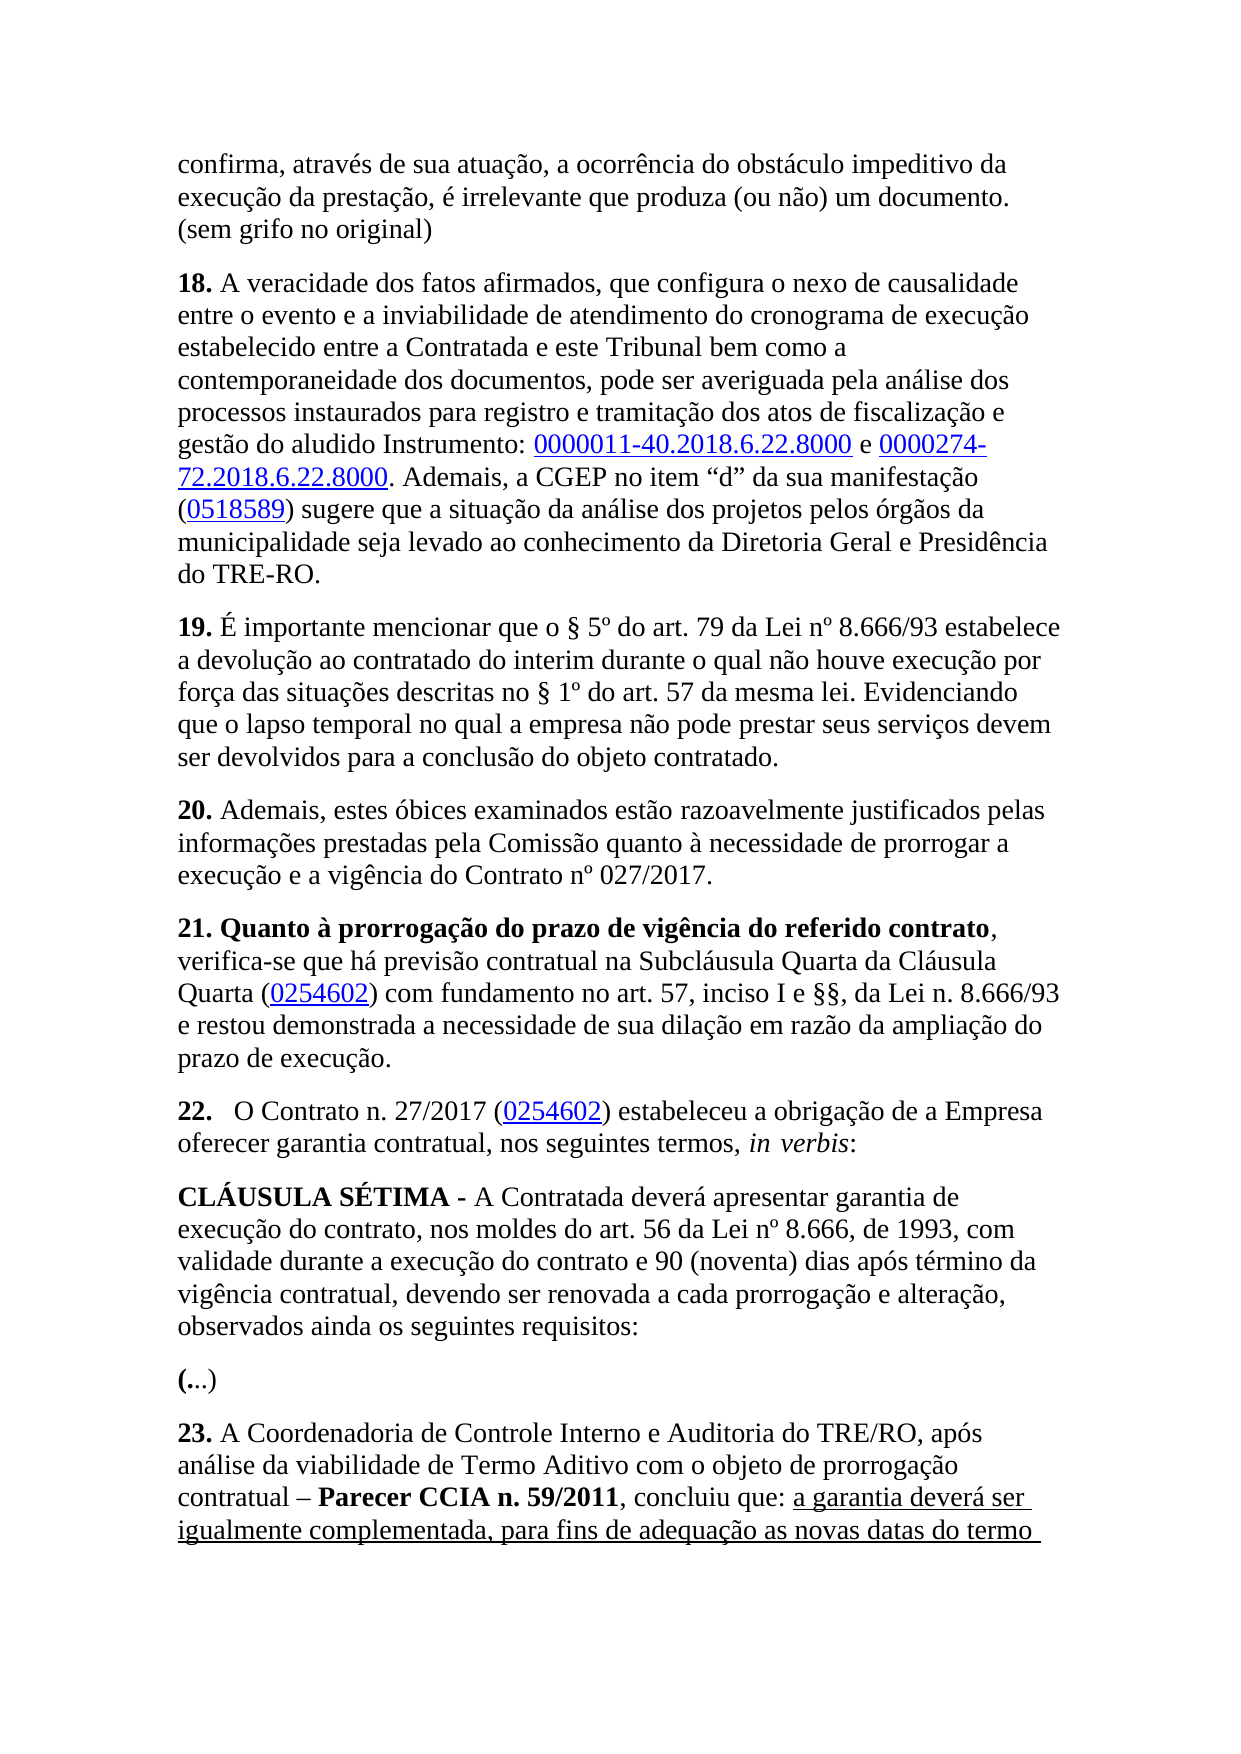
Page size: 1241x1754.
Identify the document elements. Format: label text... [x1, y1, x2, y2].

text 19. É importante mencionar que o § 5º do art. 79 da Lei nº 8.666/93 estabelece a devolução ao contratado do interim durante o qual não houve execução por força das situações descritas no § 1º do art. 57 da mesma lei. Evidenciando que o lapso temporal no qual a empresa não pode prestar seus serviços devem ser devolvidos para a conclusão do objeto contratado. [177, 610, 1063, 772]
text 21. Quanto à prorrogação do prazo de vigência do referido contrato, verifica-se que há previsão contratual na Subcláusula Quarta da Cláusula Quarta (0254602) com fundamento no art. 57, inciso I e §§, da Lei n. 8.666/93 e restou demonstrada a necessidade de sua dilação em razão da ampliação do prazo de execução. [177, 911, 1063, 1073]
text 23. A Coordenadoria de Controle Interno e Auditoria do TRE/RO, após análise da viabilidade de Termo Aditivo com o objeto de prorrogação contratual – Parecer CCIA n. 59/2011, concluiu que: a garantia deverá ser igualmente complementada, para fins de adequação as novas datas do termo [177, 1416, 1063, 1545]
text (...) [177, 1362, 1063, 1395]
text 20. Ademais, estes óbices examinados estão razoavelmente justificados pelas informações prestadas pela Comissão quanto à necessidade de prorrogar a execução e a vigência do Contrato nº 027/2017. [177, 793, 1063, 890]
text CLÁUSULA SÉTIMA - A Contratada deverá apresentar garantia de execução do contrato, nos moldes do art. 56 da Lei nº 8.666, de 1993, com validade durante a execução do contrato e 90 (noventa) dias após término da vigência contratual, devendo ser renovada a cada prorrogação e alteração, observados ainda os seguintes requisitos: [177, 1180, 1063, 1342]
text confirma, através de sua atuação, a ocorrência do obstáculo impeditivo da execução da prestação, é irrelevante que produza (ou não) um documento. (sem grifo no original) [177, 148, 1063, 245]
text 18. A veracidade dos fatos afirmados, que configura o nexo de causalidade entre o evento e a inviabilidade de atendimento do cronograma de execução estabelecido entre a Contratada e este Tribunal bem como a contemporaneidade dos documentos, pode ser averiguada pela análise dos processos instaurados para registro e tramitação dos atos de fiscalização e gestão do aludido Instrumento: 0000011-40.2018.6.22.8000 e 0000274-72.2018.6.22.8000. Ademais, a CGEP no item “d” da sua manifestação (0518589) sugere que a situação da análise dos projetos pelos órgãos da municipalidade seja levado ao conhecimento da Diretoria Geral e Presidência do TRE-RO. [177, 266, 1063, 589]
text 22. O Contrato n. 27/2017 (0254602) estabeleceu a obrigação de a Empresa oferecer garantia contratual, nos seguintes termos, in verbis: [177, 1094, 1063, 1159]
